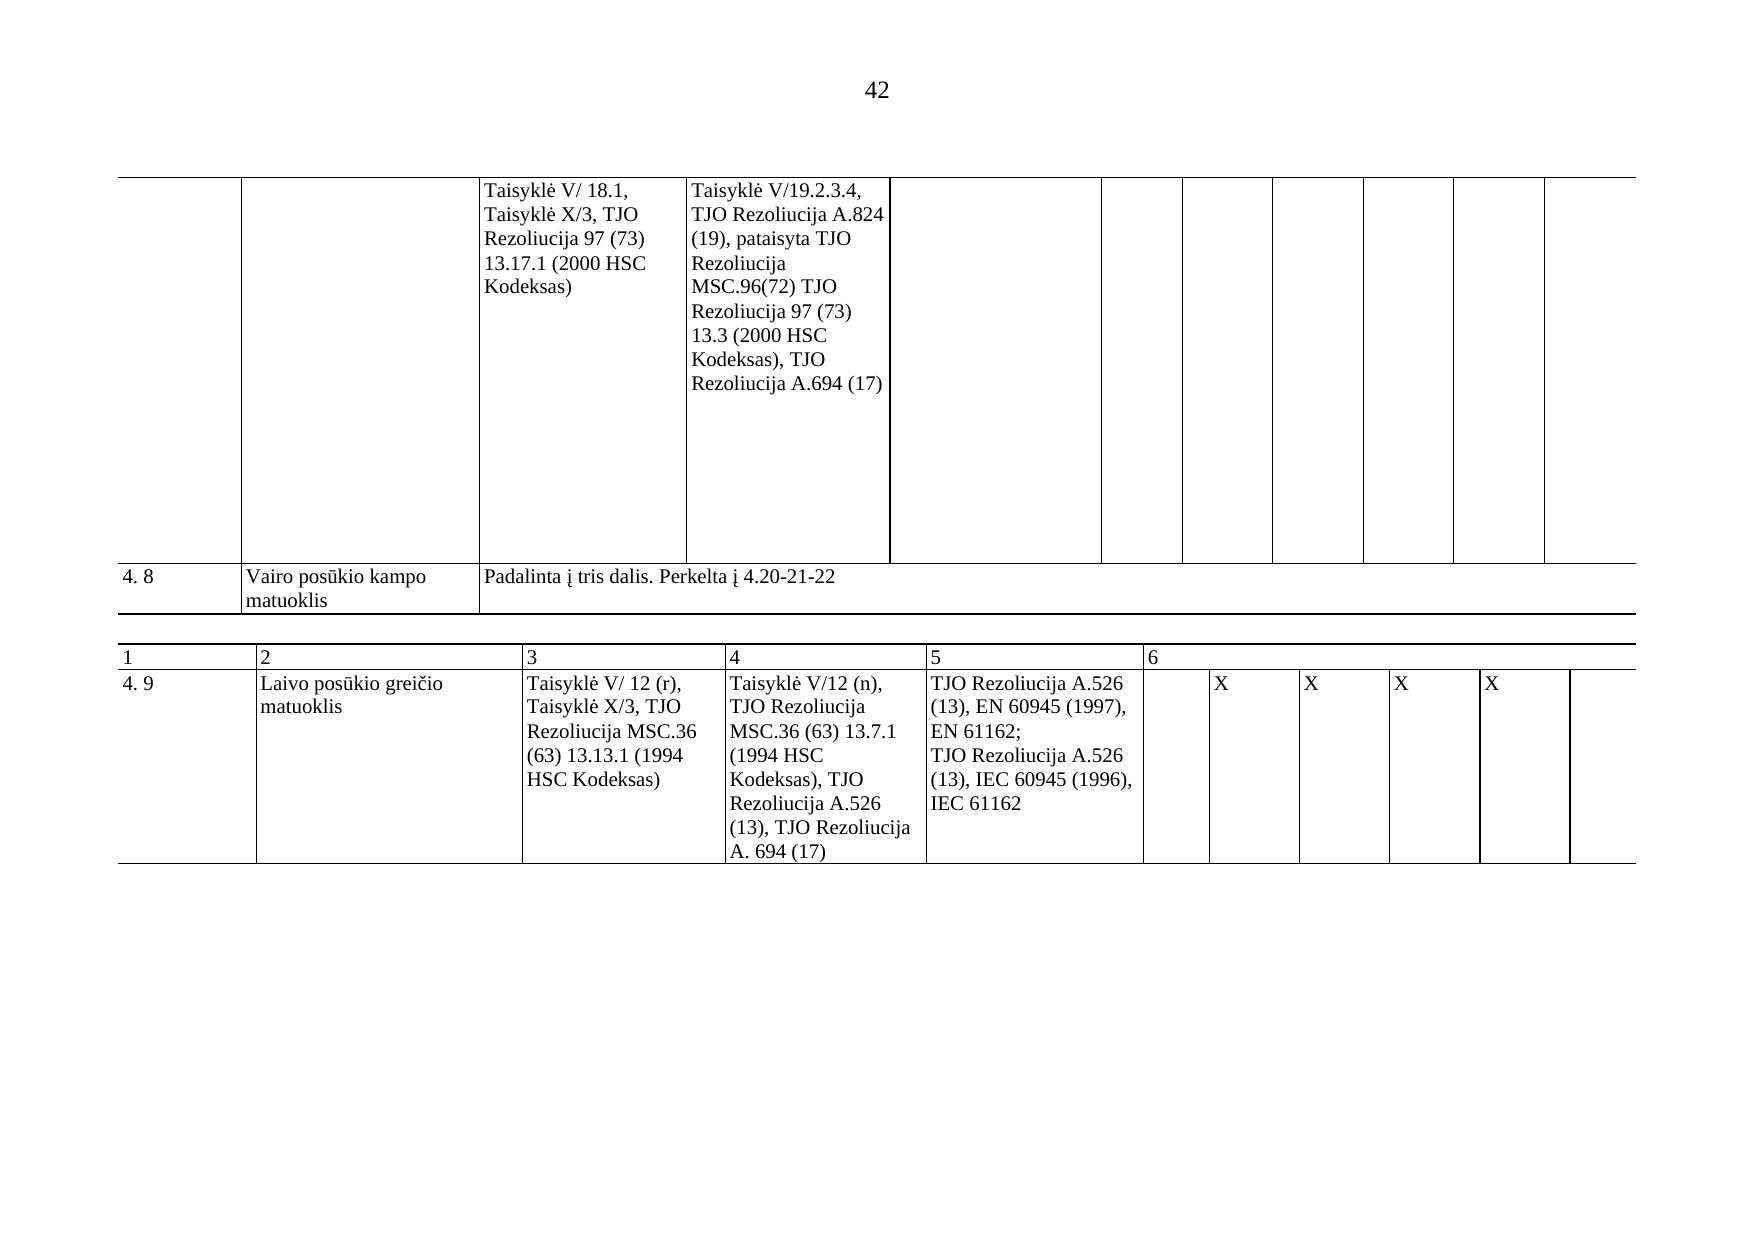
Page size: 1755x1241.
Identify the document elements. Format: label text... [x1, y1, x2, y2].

table_cell Vairo posūkio kampo matuoklis [242, 564, 479, 612]
table_cell [1364, 178, 1453, 563]
table_cell Taisyklė V/ 18.1, Taisyklė X/3, TJO Rezoliucija 97 (73) 13.17.1 (2000 HSC Kodeksas) [480, 178, 686, 563]
table_header 2 [257, 645, 522, 669]
table_cell [1183, 178, 1272, 563]
table_cell [118, 178, 241, 563]
table_cell X [1300, 670, 1389, 863]
table_cell Padalinta į tris dalis. Perkelta į 4.20-21-22 [480, 564, 1636, 612]
table_cell Taisyklė V/ 12 (r), Taisyklė X/3, TJO Rezoliucija MSC.36 (63) 13.13.1 (1994 HSC Kodeksas) [523, 670, 725, 863]
table_cell [1102, 178, 1182, 563]
table_cell [242, 178, 479, 563]
table_cell [1273, 178, 1363, 563]
table_cell [1144, 670, 1209, 863]
table_cell Taisyklė V/19.2.3.4, TJO Rezoliucija A.824 (19), pataisyta TJO Rezoliucija MSC.96(72) TJO Rezoliucija 97 (73) 13.3 (2000 HSC Kodeksas), TJO Rezoliucija A.694 (17) [687, 178, 889, 563]
table_header 6 [1144, 645, 1636, 669]
table_cell 4. 8 [118, 564, 241, 612]
table_cell 4. 9 [118, 670, 256, 863]
table_cell [1545, 178, 1636, 563]
table_cell TJO Rezoliucija A.526 (13), EN 60945 (1997), EN 61162; TJO Rezoliucija A.526 (13), IEC 60945 (1996), IEC 61162 [927, 670, 1143, 863]
table_cell [1454, 178, 1544, 563]
table_header 4 [726, 645, 926, 669]
table_cell X [1210, 670, 1299, 863]
table_cell [1571, 670, 1636, 863]
table_header 1 [118, 645, 256, 669]
table_header 3 [523, 645, 725, 669]
table_cell X [1390, 670, 1479, 863]
table_cell Taisyklė V/12 (n), TJO Rezoliucija MSC.36 (63) 13.7.1 (1994 HSC Kodeksas), TJO Rezoliucija A.526 (13), TJO Rezoliucija A. 694 (17) [726, 670, 926, 863]
table_header 5 [927, 645, 1143, 669]
table_cell X [1481, 670, 1569, 863]
table_cell Laivo posūkio greičio matuoklis [257, 670, 522, 863]
table_cell [891, 178, 1101, 563]
